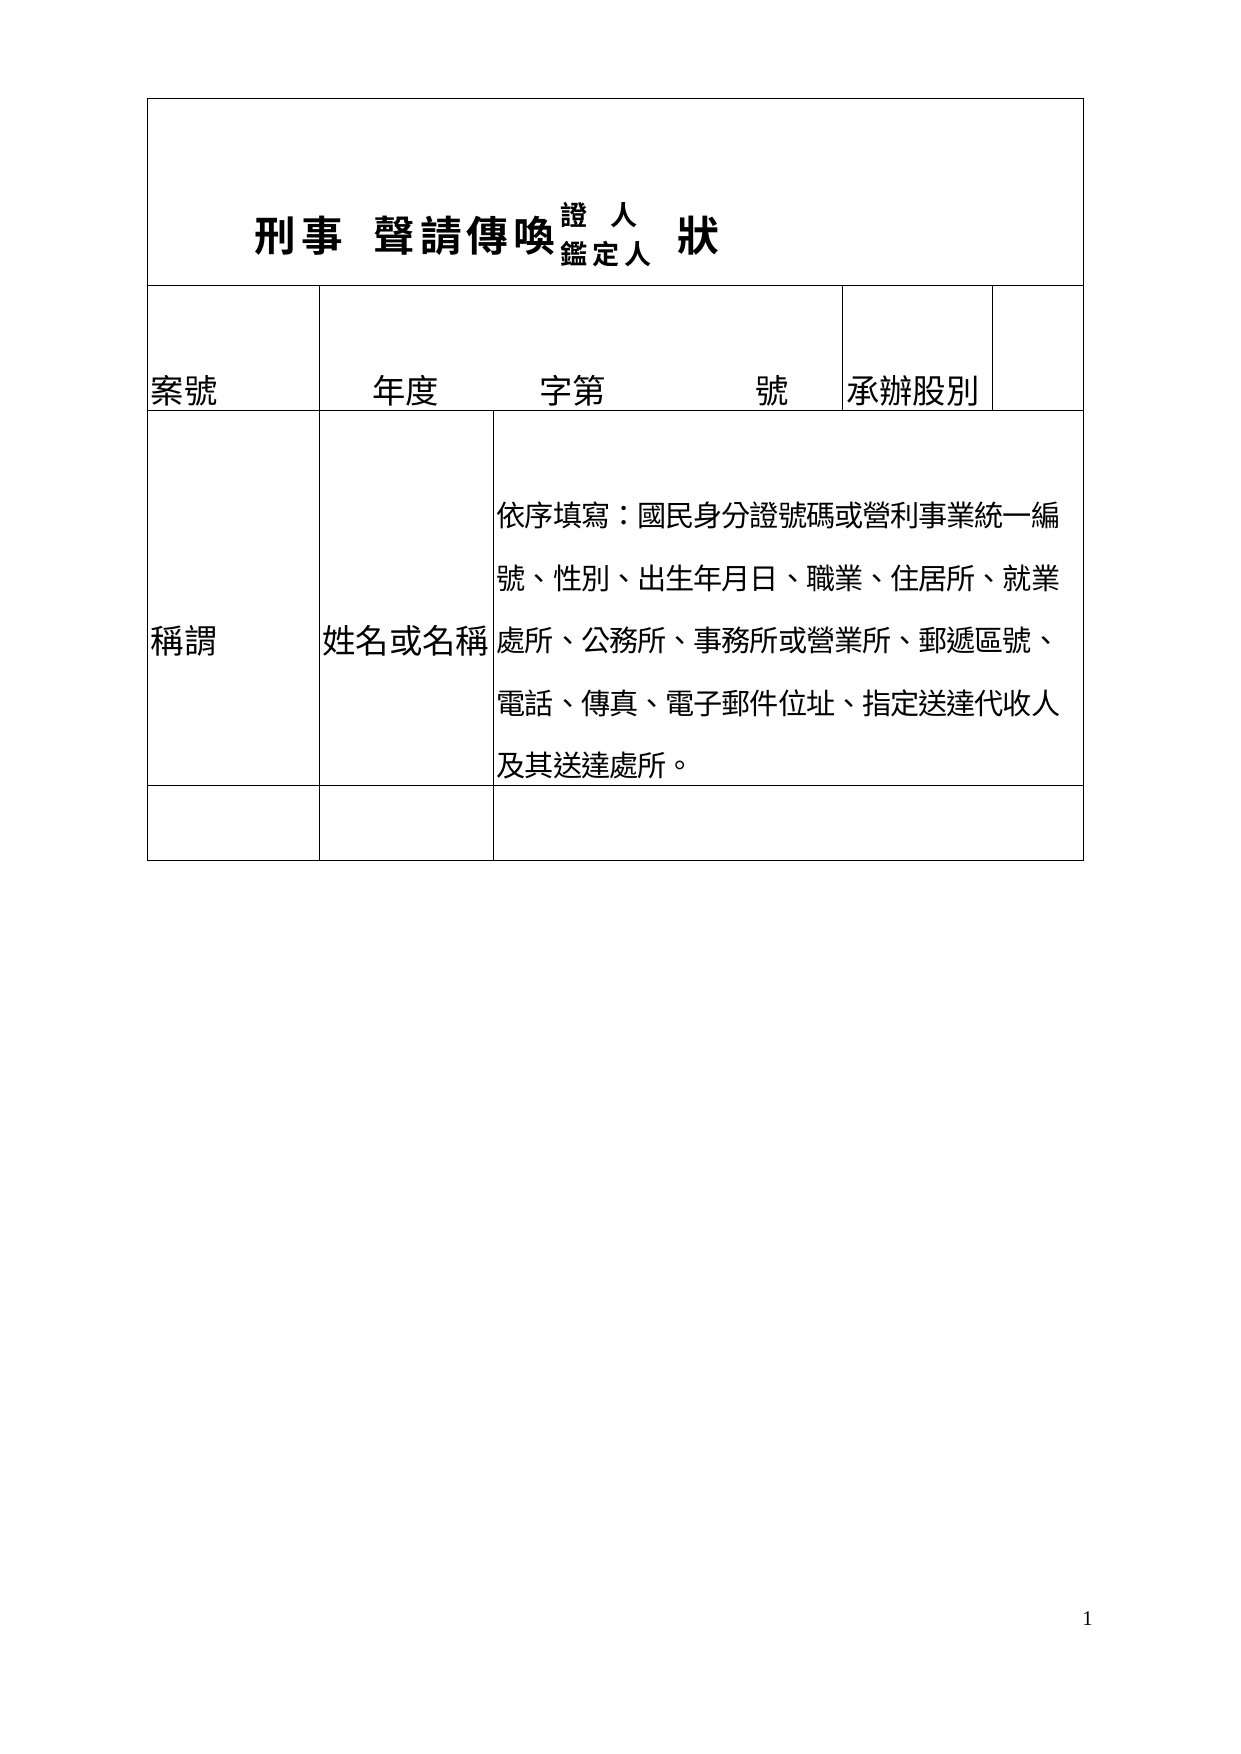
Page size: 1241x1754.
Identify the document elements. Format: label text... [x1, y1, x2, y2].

table_cell 承辦股別 [843, 286, 992, 410]
table_cell 稱謂 [148, 411, 319, 785]
table_cell 年度 字第 號 [320, 286, 842, 410]
table_cell 依序填寫：國民身分證號碼或營利事業統一編號、性別、出生年月日、職業、住居所、就業處所、公務所、事務所或營業所、郵遞區號、電話、傳真、電子郵件位址、指定送達代收人及其送達處所。 [494, 411, 1083, 785]
table_cell 姓名或名稱 [320, 411, 493, 785]
table_cell 案號 [148, 286, 319, 410]
table_cell [320, 786, 493, 860]
table_cell [494, 786, 1083, 860]
table_header 刑事 聲請傳喚證 人鑑定人 狀 [148, 99, 1083, 285]
table_cell [148, 786, 319, 860]
table_cell [993, 286, 1083, 410]
